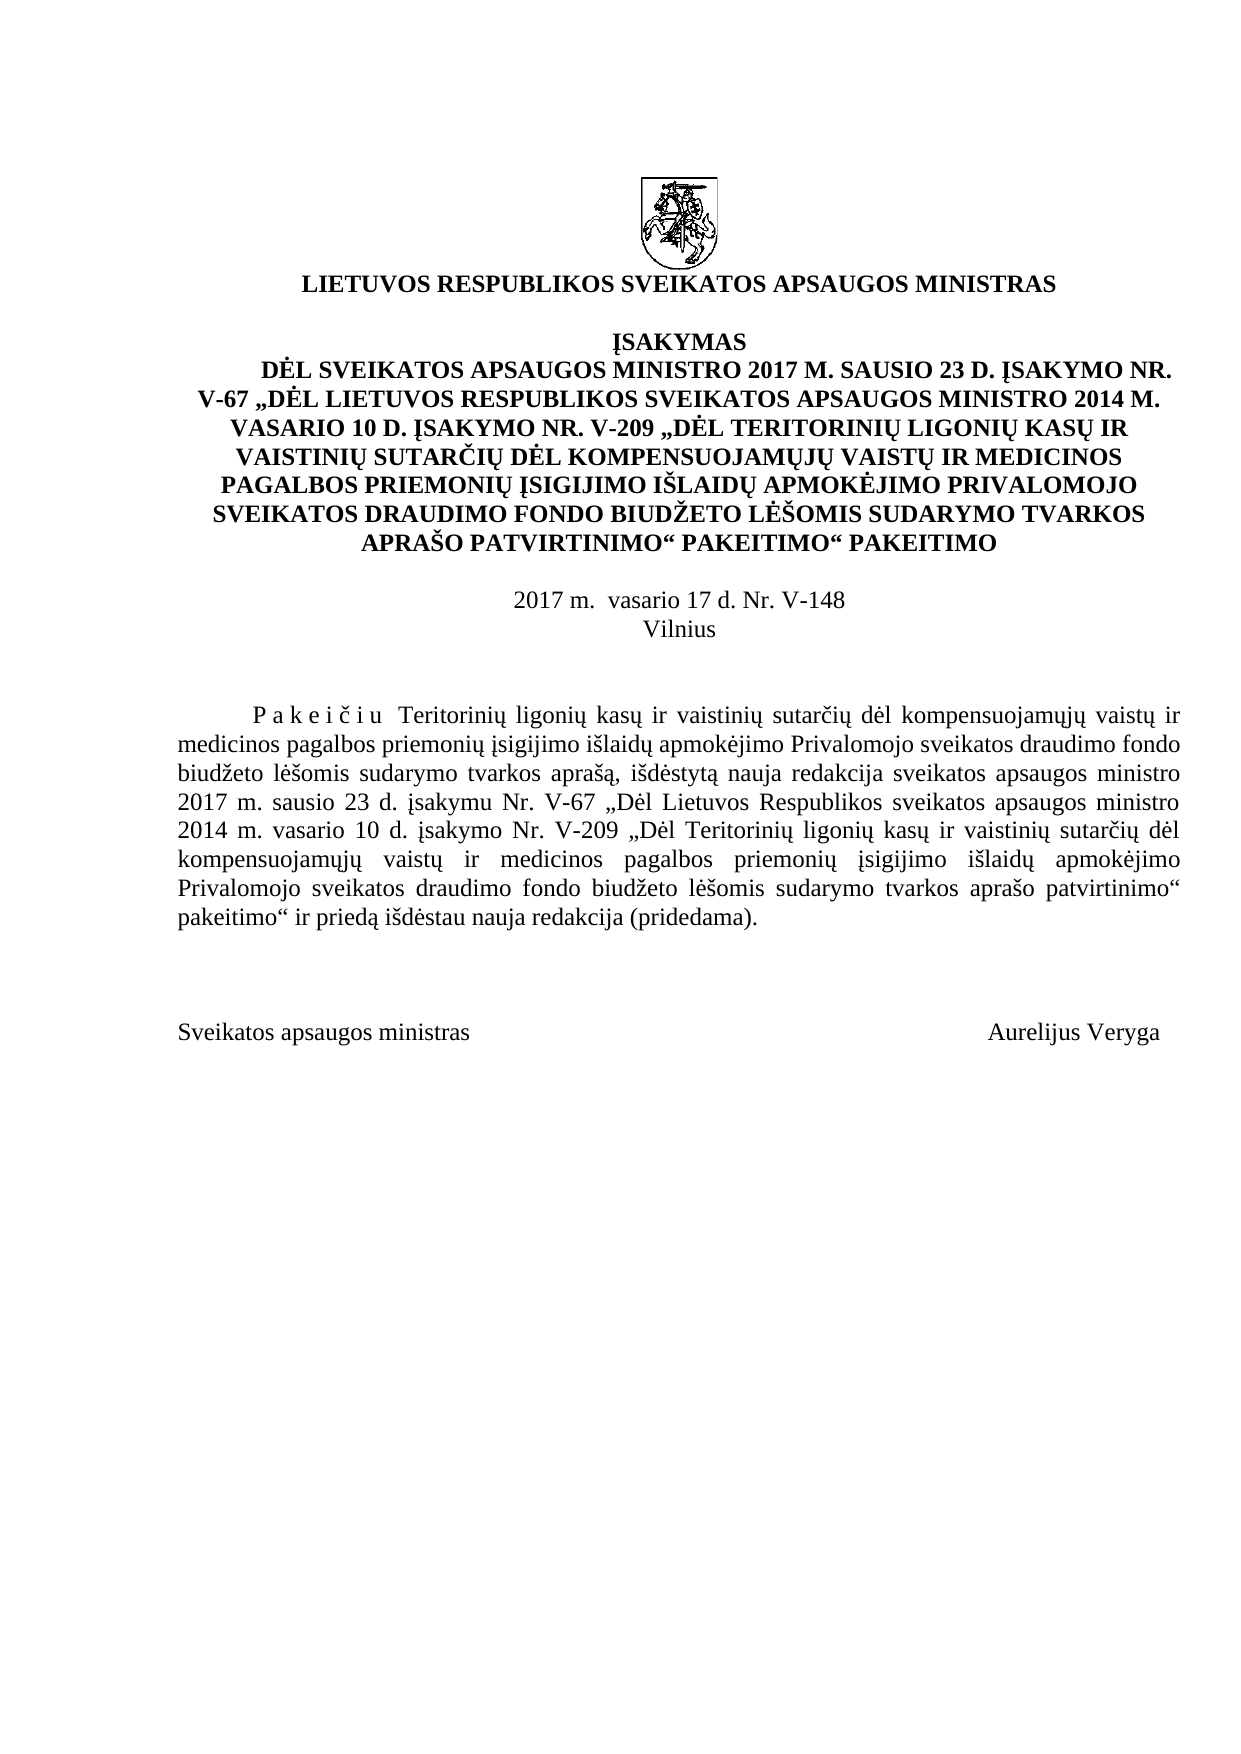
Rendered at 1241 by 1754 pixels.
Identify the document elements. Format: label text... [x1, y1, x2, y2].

text Dėl SVEIKATOS APSAUGOS MINISTRO 2017 M. SAUSIO 23 D. ĮSAKYMO NR. V-67 „DĖL LIETUVOS RESPUBLIKOS SVEIKATOS APSAUGOS MINISTRO 2014 M. VASARIO 10 D. ĮSAKYMO NR. V-209 „DĖL TERITORINIŲ LIGONIŲ KASŲ IR VAISTINIŲ SUTARČIŲ DĖL KOMPENSUOJAMŲJŲ VAISTŲ IR MEDICINOS PAGALBOS PRIEMONIŲ ĮSIGIJIMO IŠLAIDŲ APMOKĖJIMO PRIVALOMOJO SVEIKATOS DRAUDIMO FONDO BIUDŽETO LĖŠOMIS SUDARYMO TVARKOS APRAŠO PATVIRTINIMO“ PAKEITIMO“ PAKEITIMO [177, 356, 1181, 557]
text ĮSAKYMAS [177, 327, 1181, 356]
text Pakeičiu Teritorinių ligonių kasų ir vaistinių sutarčių dėl kompensuojamųjų vaistų ir medicinos pagalbos priemonių įsigijimo išlaidų apmokėjimo Privalomojo sveikatos draudimo fondo biudžeto lėšomis sudarymo tvarkos aprašą, išdėstytą nauja redakcija sveikatos apsaugos ministro 2017 m. sausio 23 d. įsakymu Nr. V-67 „Dėl Lietuvos Respublikos sveikatos apsaugos ministro 2014 m. vasario 10 d. įsakymo Nr. V-209 „Dėl Teritorinių ligonių kasų ir vaistinių sutarčių dėl kompensuojamųjų vaistų ir medicinos pagalbos priemonių įsigijimo išlaidų apmokėjimo Privalomojo sveikatos draudimo fondo biudžeto lėšomis sudarymo tvarkos aprašo patvirtinimo“ pakeitimo“ ir priedą išdėstau nauja redakcija (pridedama). [177, 701, 1181, 931]
text 2017 m. vasario 17 d. Nr. V-148 [177, 586, 1181, 614]
text Sveikatos apsaugos ministras Aurelijus Veryga [177, 1017, 1181, 1046]
text LIETUVOS RESPUBLIKOS SVEIKATOS APSAUGOS MINISTRAS [177, 269, 1181, 298]
text Vilnius [177, 614, 1181, 643]
